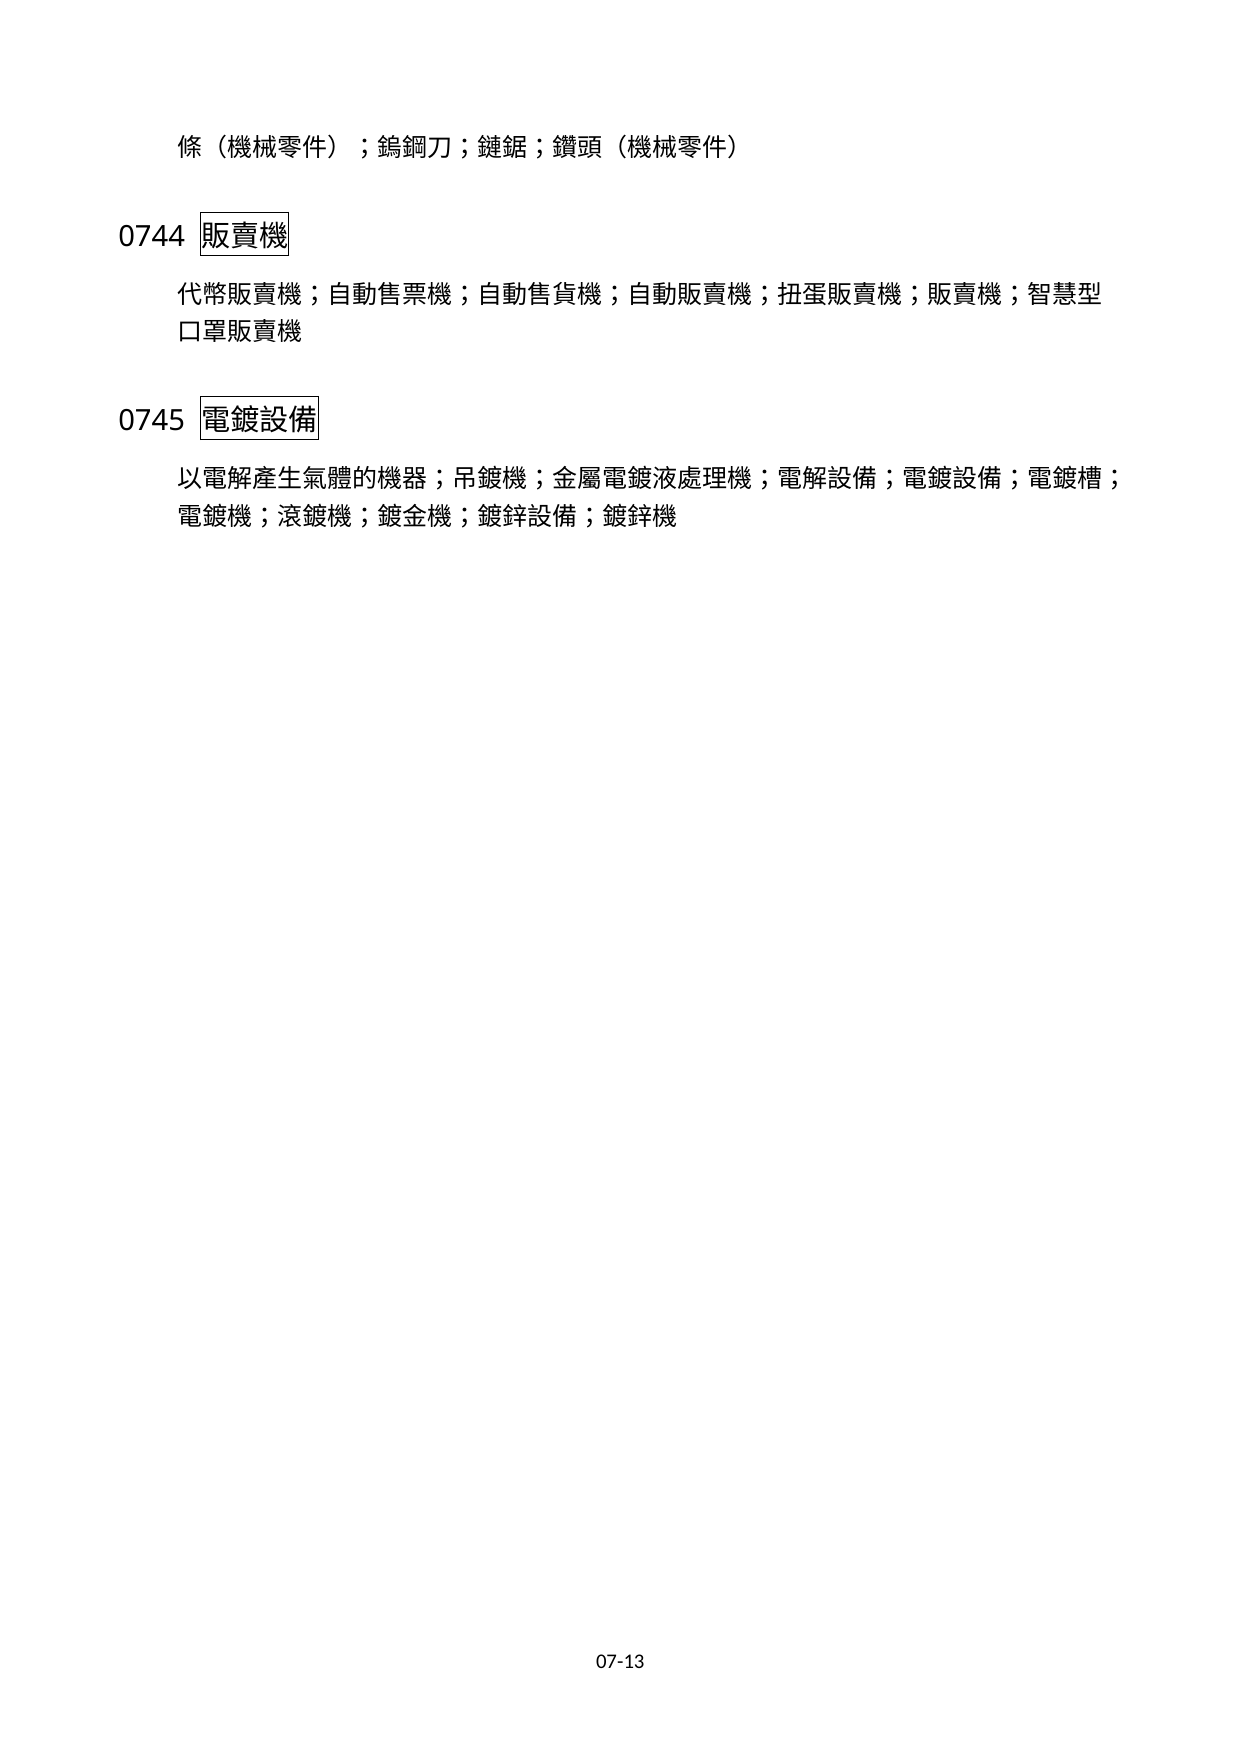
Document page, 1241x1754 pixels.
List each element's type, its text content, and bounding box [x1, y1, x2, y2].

text 刀刃（機械零件）；工業用刀具；車刀；拉刀；金屬加工機械用角鑽；金屬加工機械用動力鋸片；金屬加工機械用鋸帶；金屬加工機械用鑽頭；砂輪（機械零件）；動力工具用螺絲刀錐；麻桿切碎機用刀刃；割草機用刀具；電動可攜式鑽頭；鉸刀；銑刀；稻草切割機用刀片；機械用刀具；機械用鑿子；磨刀輪（機械零件）；磨石砂輪；鋸條（機械零件）；鎢鋼刀；鏈鋸；鑽頭（機械零件） [177, 127, 1122, 164]
text 0744 [118, 213, 200, 255]
text 販賣機 [201, 213, 288, 255]
text 電鍍設備 [201, 397, 318, 439]
text 以電解產生氣體的機器；吊鍍機；金屬電鍍液處理機；電解設備；電鍍設備；電鍍槽；電鍍機；滾鍍機；鍍金機；鍍鋅設備；鍍鋅機 [177, 458, 1122, 533]
text [289, 213, 1122, 255]
text 代幣販賣機；自動售票機；自動售貨機；自動販賣機；扭蛋販賣機；販賣機；智慧型口罩販賣機 [177, 274, 1122, 349]
text 0745 [118, 397, 200, 439]
text [319, 397, 1122, 439]
